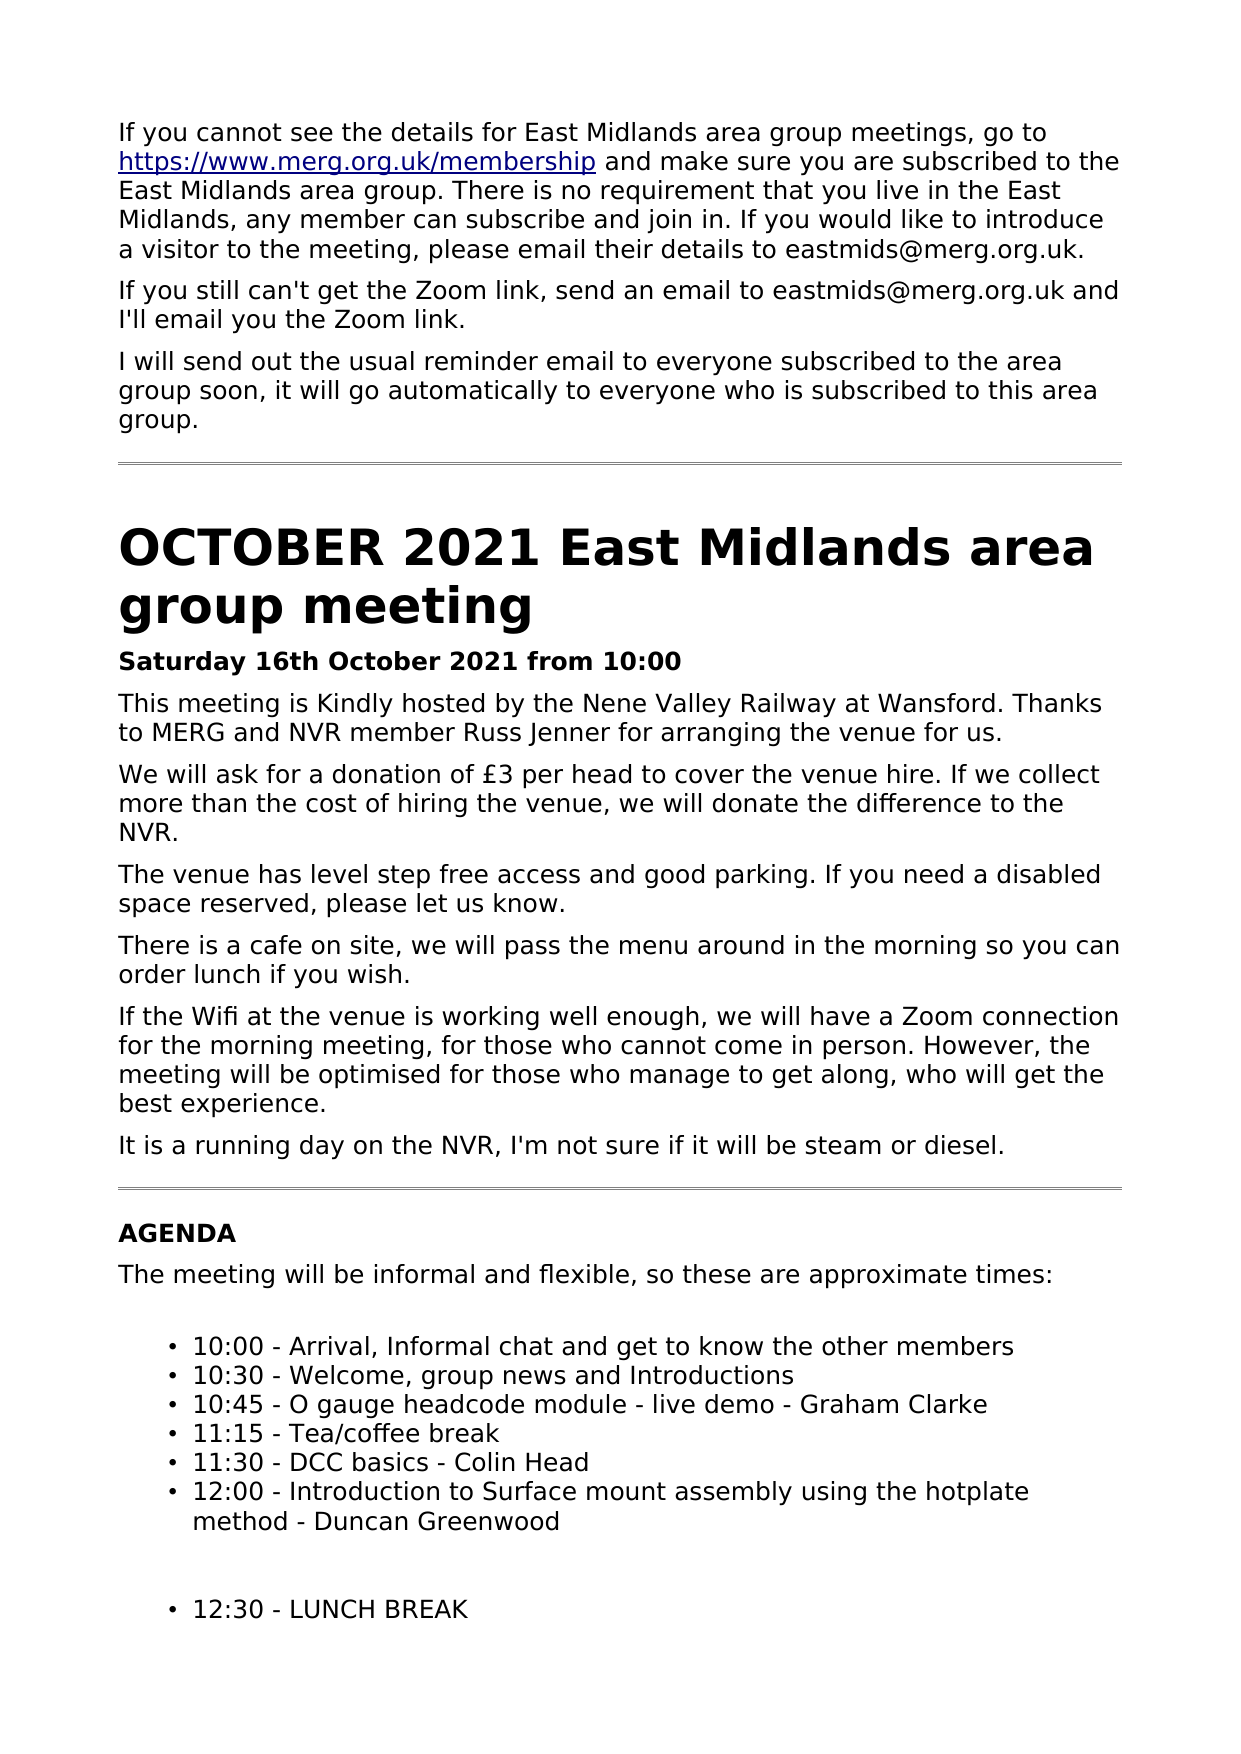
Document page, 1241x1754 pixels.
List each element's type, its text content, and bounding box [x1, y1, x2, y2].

text Saturday 16th October 2021 from 10:00 [118, 648, 1122, 677]
text AGENDA [118, 1219, 1122, 1248]
text I will send out the usual reminder email to everyone subscribed to the area group soon, it will go automatically to everyone who is subscribed to this area group. [118, 347, 1122, 435]
text The meeting will be informal and flexible, so these are approximate times: [118, 1261, 1122, 1290]
text We will ask for a donation of £3 per head to cover the venue hire. If we collect more than the cost of hiring the venue, we will donate the difference to the NVR. [118, 760, 1122, 848]
text This meeting is Kindly hosted by the Nene Valley Railway at Wansford. Thanks to MERG and NVR member Russ Jenner for arranging the venue for us. [118, 689, 1122, 748]
text If the Wifi at the venue is working well enough, we will have a Zoom connection for the morning meeting, for those who cannot come in person. However, the meeting will be optimised for those who manage to get along, who will get the best experience. [118, 1002, 1122, 1118]
list 11:30 - DCC basics - Colin Head [177, 1448, 1122, 1478]
list 10:45 - O gauge headcode module - live demo - Graham Clarke [177, 1390, 1122, 1419]
text If you still can't get the Zoom link, send an email to eastmids@merg.org.uk and I'll email you the Zoom link. [118, 276, 1122, 335]
subtitle OCTOBER 2021 East Midlands area group meeting [118, 519, 1122, 635]
list 12:00 - Introduction to Surface mount assembly using the hotplate method - Duncan Greenwood [177, 1478, 1122, 1536]
list 10:30 - Welcome, group news and Introductions [177, 1361, 1122, 1390]
list 12:30 - LUNCH BREAK [177, 1595, 1122, 1624]
text It is a running day on the NVR, I'm not sure if it will be steam or diesel. [118, 1131, 1122, 1160]
text The venue has level step free access and good parking. If you need a disabled space reserved, please let us know. [118, 860, 1122, 918]
list 11:15 - Tea/coffee break [177, 1419, 1122, 1448]
text There is a cafe on site, we will pass the menu around in the morning so you can order lunch if you wish. [118, 931, 1122, 989]
list 10:00 - Arrival, Informal chat and get to know the other members [177, 1332, 1122, 1361]
text If you cannot see the details for East Midlands area group meetings, go to https://www.merg.org.uk/membership and make sure you are subscribed to the East Midlands area group. There is no requirement that you live in the East Midlands, any member can subscribe and join in. If you would like to introduce a visitor to the meeting, please email their details to eastmids@merg.org.uk. [118, 118, 1122, 264]
